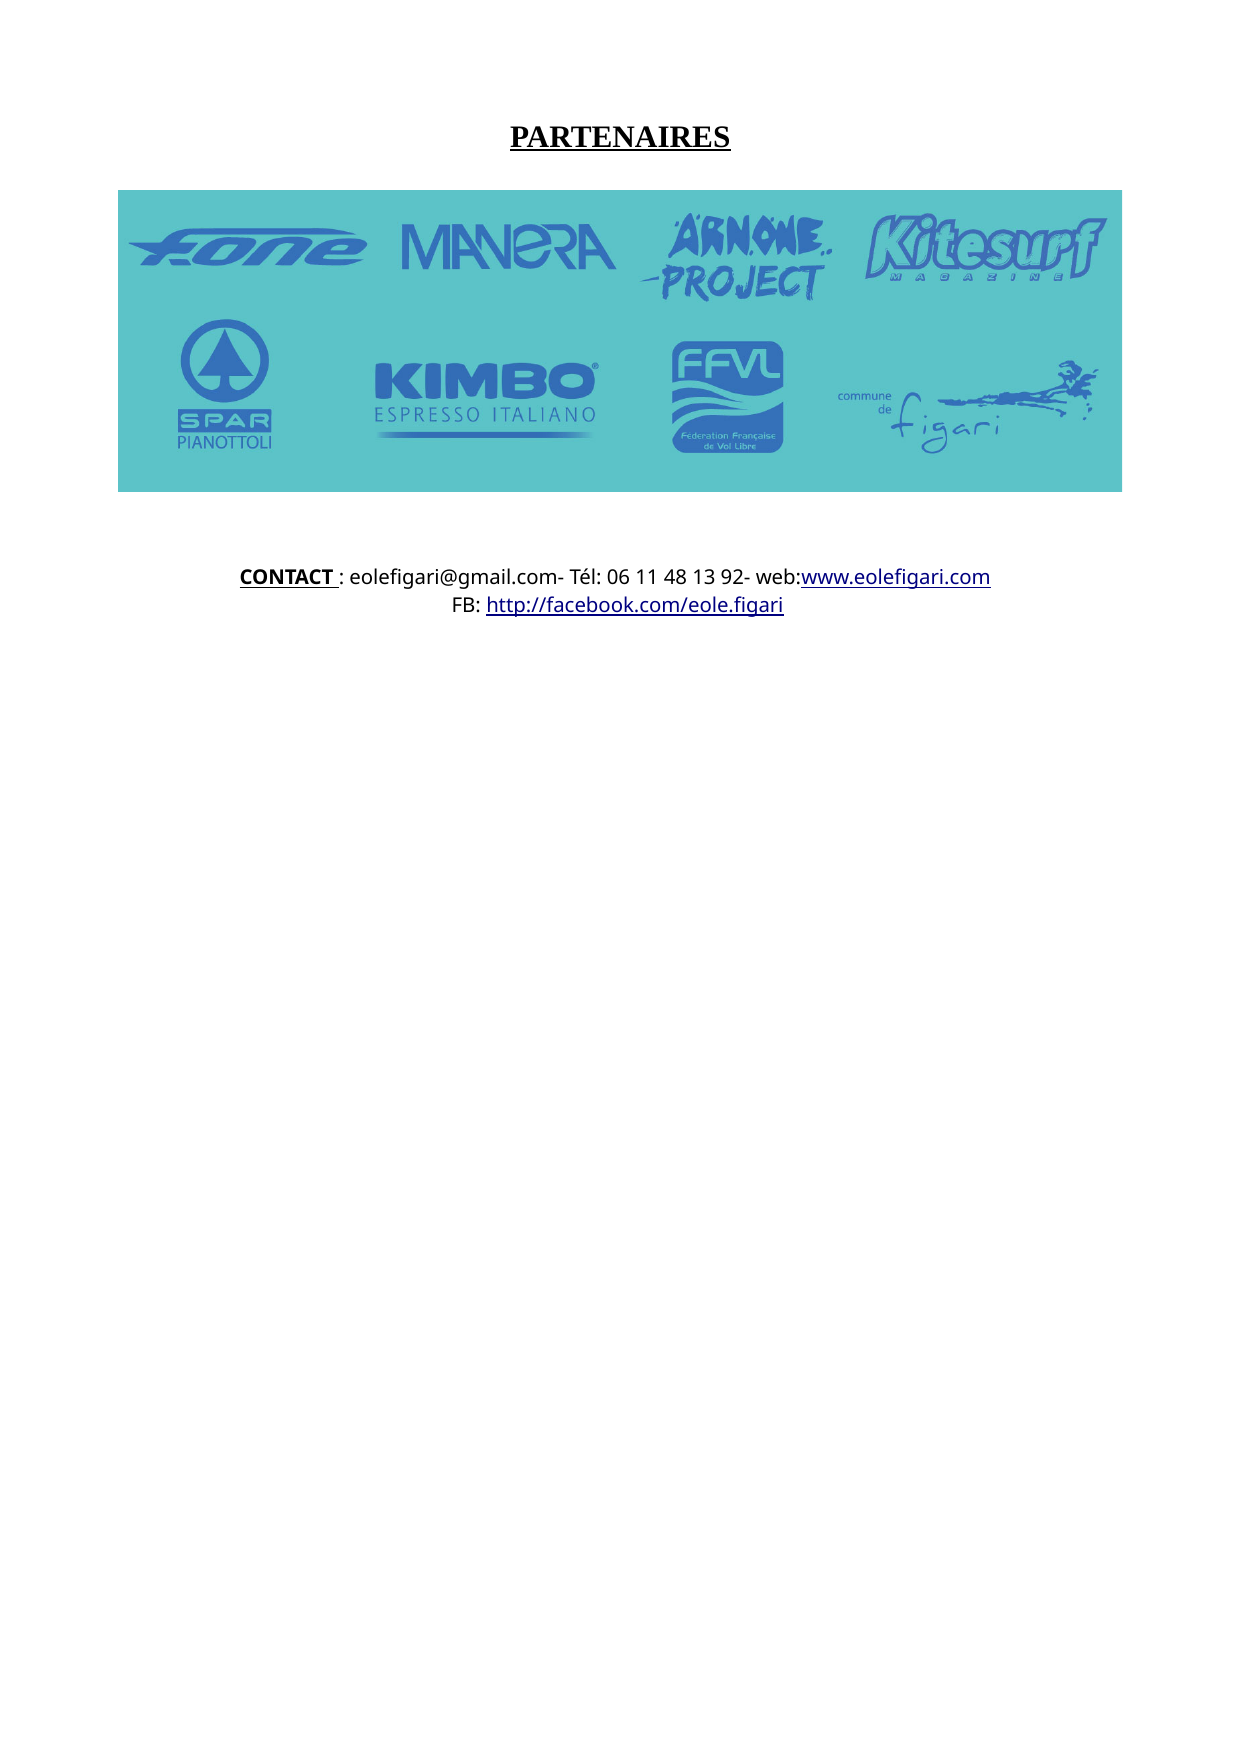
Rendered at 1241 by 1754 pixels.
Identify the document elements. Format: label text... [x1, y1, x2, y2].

text FB: http://facebook.com/eole.figari [118, 591, 1122, 618]
text PARTENAIRES [118, 118, 1122, 154]
picture [118, 190, 1123, 492]
text CONTACT : eolefigari@gmail.com- Tél: 06 11 48 13 92- web:www.eolefigari.com [118, 563, 1122, 591]
